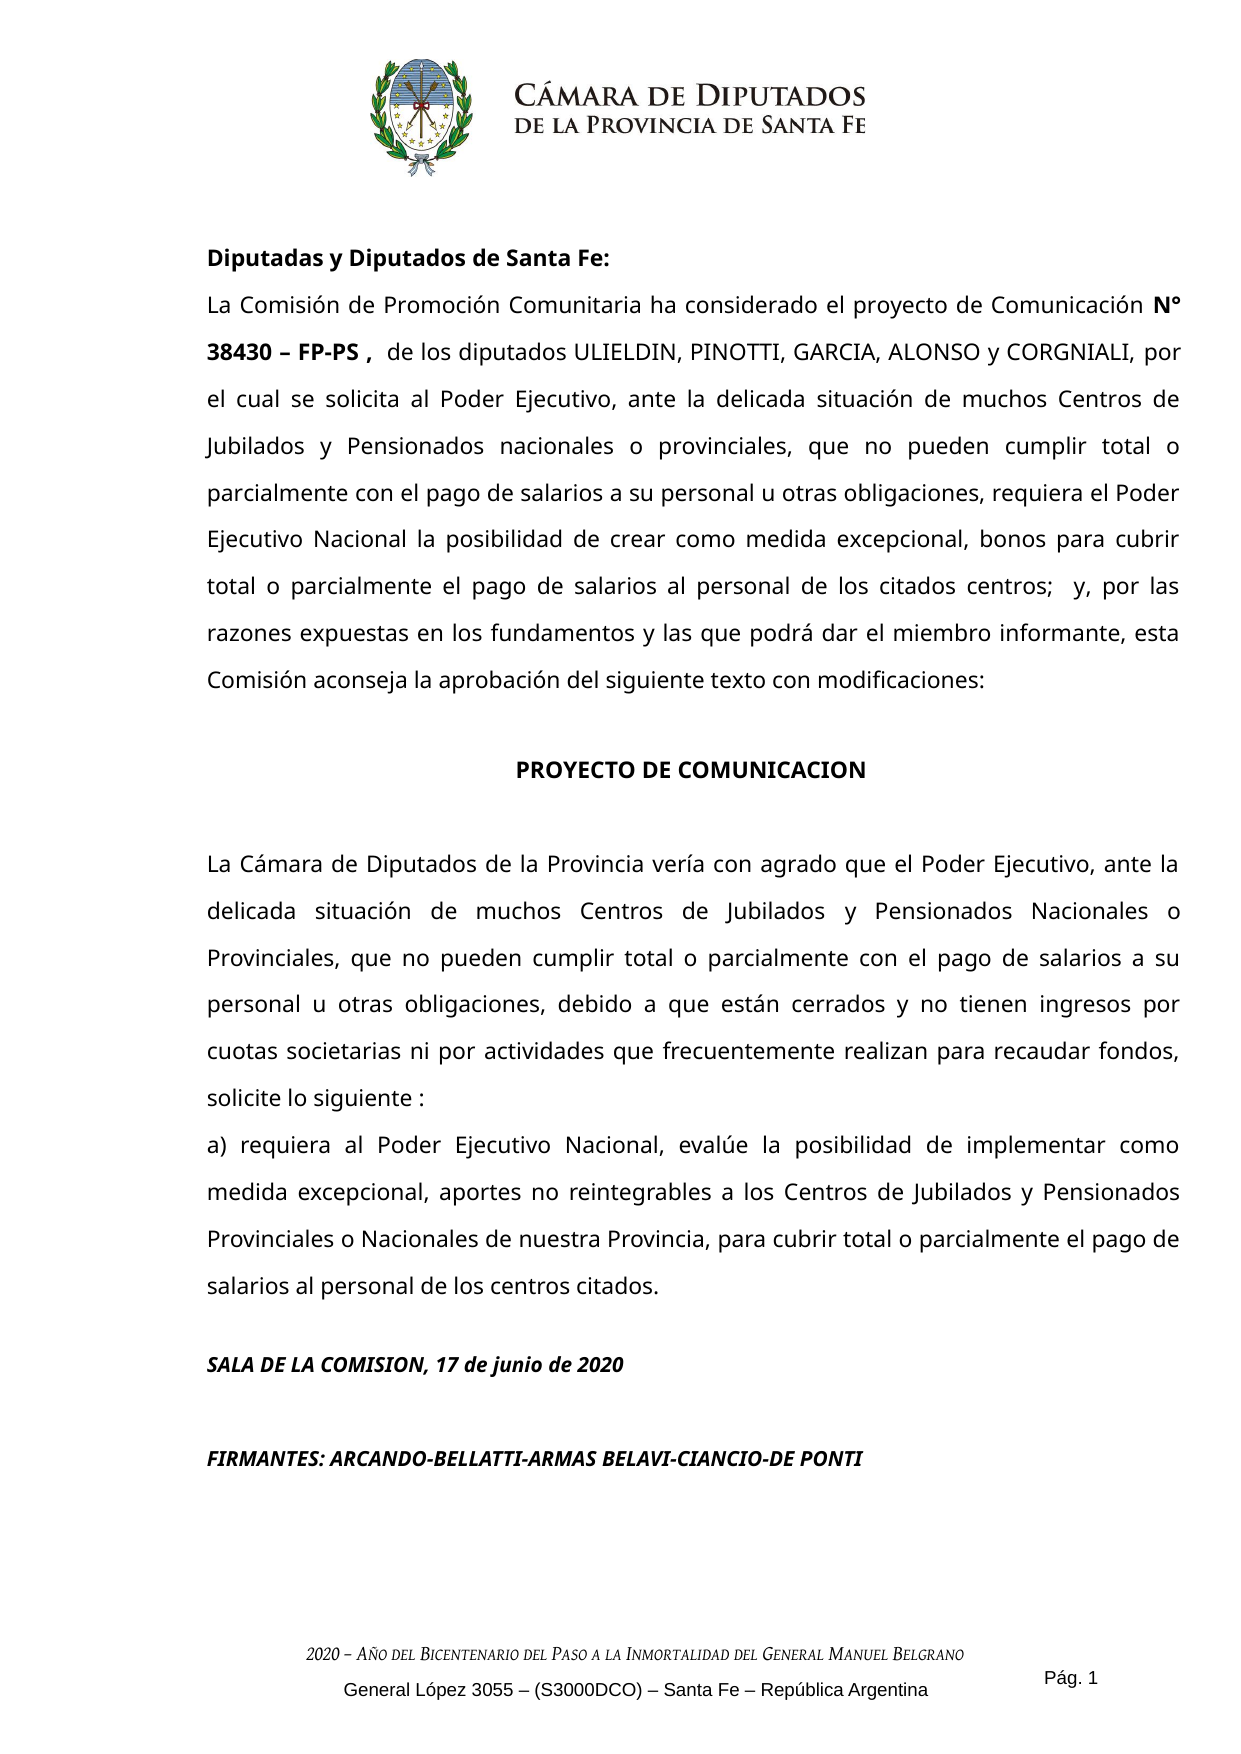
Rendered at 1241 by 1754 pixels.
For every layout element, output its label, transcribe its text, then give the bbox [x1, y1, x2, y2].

text La Cámara de Diputados de la Provincia vería con agrado que el Poder Ejecutivo, ante la delicada situación de muchos Centros de Jubilados y Pensionados Nacionales o Provinciales, que no pueden cumplir total o parcialmente con el pago de salarios a su personal u otras obligaciones, debido a que están cerrados y no tienen ingresos por cuotas societarias ni por actividades que frecuentemente realizan para recaudar fondos, solicite lo siguiente : [207, 848, 1181, 1113]
text SALA DE LA COMISION, 17 de junio de 2020 [207, 1351, 1181, 1379]
text PROYECTO DE COMUNICACION [207, 754, 1181, 785]
text a) requiera al Poder Ejecutivo Nacional, evalúe la posibilidad de implementar como medida excepcional, aportes no reintegrables a los Centros de Jubilados y Pensionados Provinciales o Nacionales de nuestra Provincia, para cubrir total o parcialmente el pago de salarios al personal de los centros citados. [207, 1129, 1181, 1301]
text Diputadas y Diputados de Santa Fe: [207, 242, 1181, 273]
text FIRMANTES: ARCANDO-BELLATTI-ARMAS BELAVI-CIANCIO-DE PONTI [207, 1444, 1181, 1473]
picture [370, 59, 866, 181]
text La Comisión de Promoción Comunitaria ha considerado el proyecto de Comunicación N° 38430 – FP-PS , de los diputados ULIELDIN, PINOTTI, GARCIA, ALONSO y CORGNIALI, por el cual se solicita al Poder Ejecutivo, ante la delicada situación de muchos Centros de Jubilados y Pensionados nacionales o provinciales, que no pueden cumplir total o parcialmente con el pago de salarios a su personal u otras obligaciones, requiera el Poder Ejecutivo Nacional la posibilidad de crear como medida excepcional, bonos para cubrir total o parcialmente el pago de salarios al personal de los citados centros; y, por las razones expuestas en los fundamentos y las que podrá dar el miembro informante, esta Comisión aconseja la aprobación del siguiente texto con modificaciones: [207, 289, 1181, 695]
